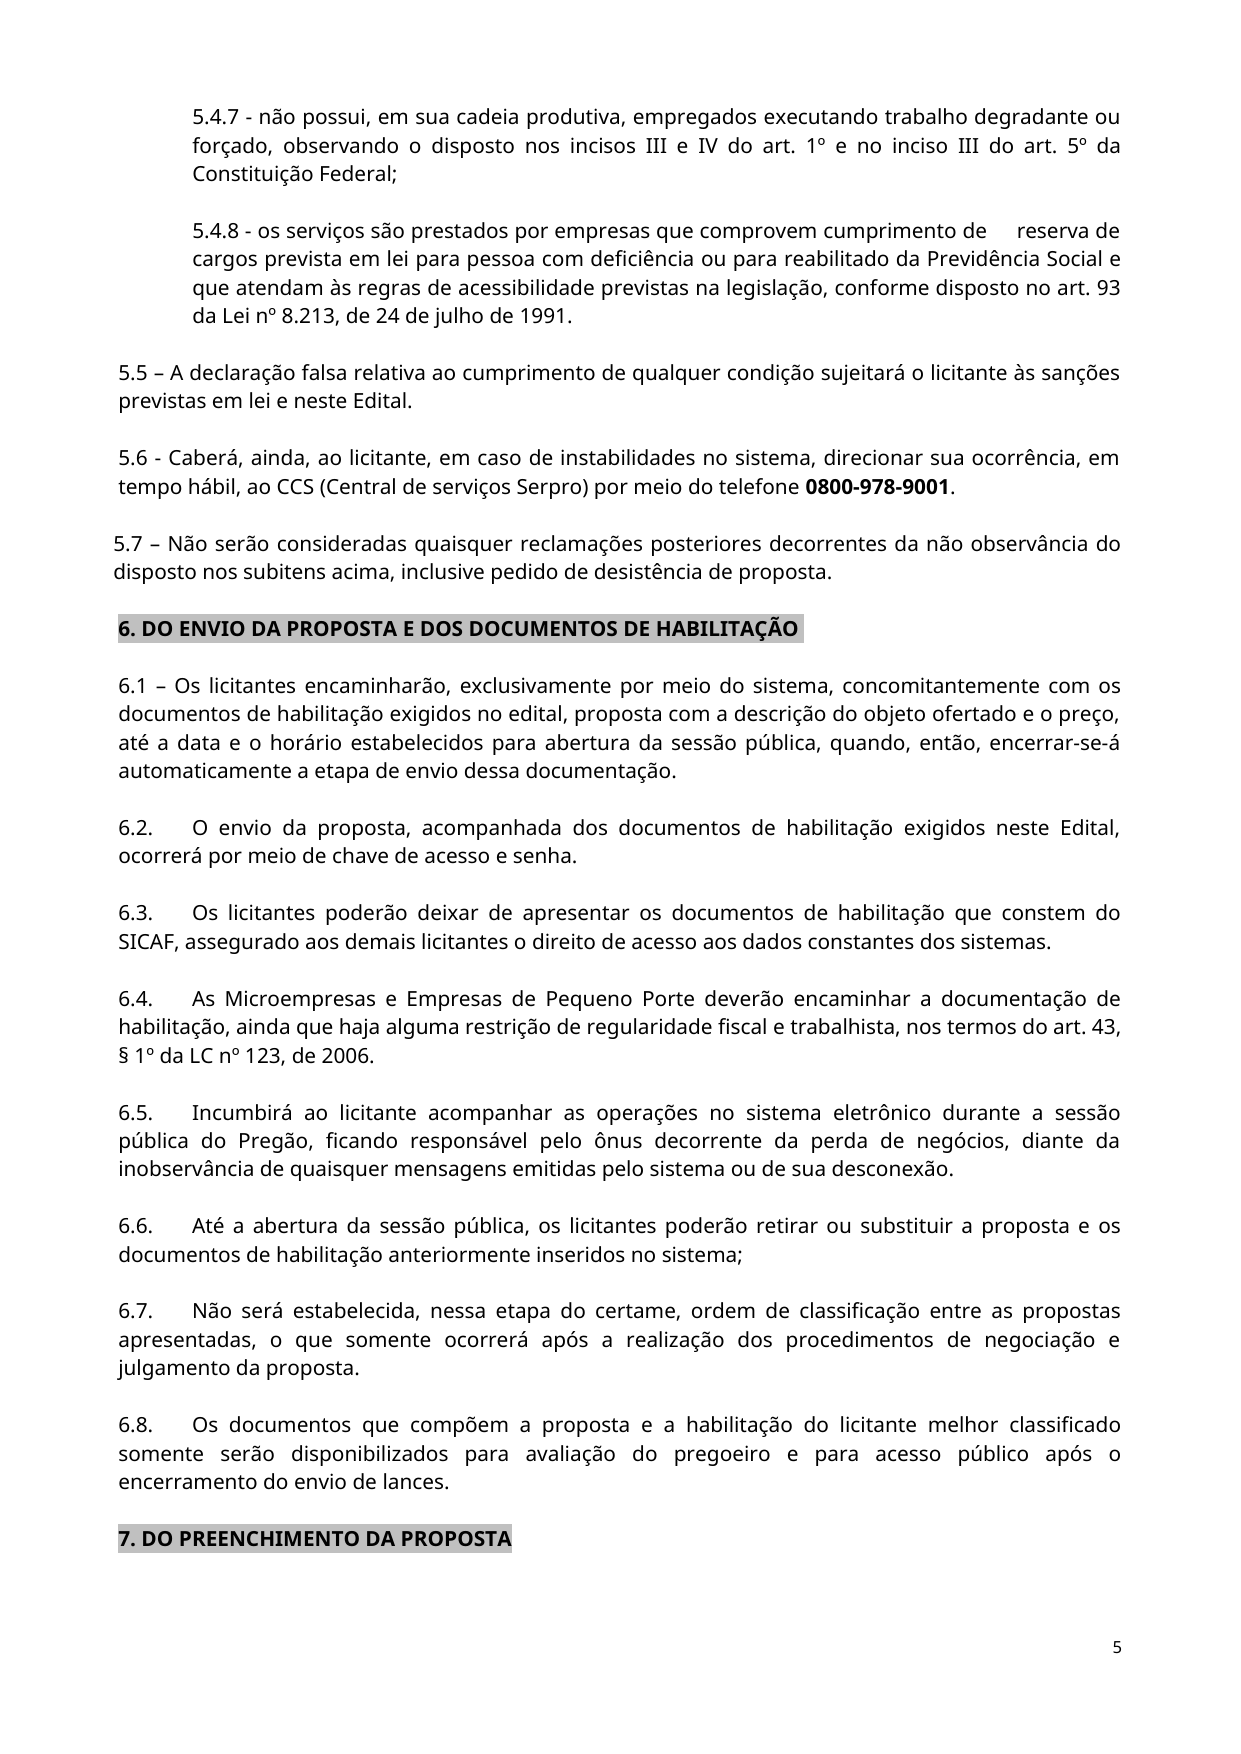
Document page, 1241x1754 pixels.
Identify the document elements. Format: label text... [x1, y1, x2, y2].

text 6. DO ENVIO DA PROPOSTA E DOS DOCUMENTOS DE HABILITAÇÃO [118, 614, 1122, 643]
text 5.4.8 - os serviços são prestados por empresas que comprovem cumprimento de reserva de cargos prevista em lei para pessoa com deficiência ou para reabilitado da Previdência Social e que atendam às regras de acessibilidade previstas na legislação, conforme disposto no art. 93 da Lei nº 8.213, de 24 de julho de 1991. [192, 216, 1122, 330]
text 5.6 - Caberá, ainda, ao licitante, em caso de instabilidades no sistema, direcionar sua ocorrência, em tempo hábil, ao CCS (Central de serviços Serpro) por meio do telefone 0800-978-9001. [118, 443, 1122, 500]
text 6.4. As Microempresas e Empresas de Pequeno Porte deverão encaminhar a documentação de habilitação, ainda que haja alguma restrição de regularidade fiscal e trabalhista, nos termos do art. 43, § 1º da LC nº 123, de 2006. [118, 984, 1122, 1069]
text 7. DO PREENCHIMENTO DA PROPOSTA [118, 1524, 1122, 1553]
text 6.5. Incumbirá ao licitante acompanhar as operações no sistema eletrônico durante a sessão pública do Pregão, ficando responsável pelo ônus decorrente da perda de negócios, diante da inobservância de quaisquer mensagens emitidas pelo sistema ou de sua desconexão. [118, 1098, 1122, 1183]
text 6.3. Os licitantes poderão deixar de apresentar os documentos de habilitação que constem do SICAF, assegurado aos demais licitantes o direito de acesso aos dados constantes dos sistemas. [118, 898, 1122, 955]
text 6.2. O envio da proposta, acompanhada dos documentos de habilitação exigidos neste Edital, ocorrerá por meio de chave de acesso e senha. [118, 813, 1122, 870]
text 6.7. Não será estabelecida, nessa etapa do certame, ordem de classificação entre as propostas apresentadas, o que somente ocorrerá após a realização dos procedimentos de negociação e julgamento da proposta. [118, 1297, 1122, 1382]
text 6.1 – Os licitantes encaminharão, exclusivamente por meio do sistema, concomitantemente com os documentos de habilitação exigidos no edital, proposta com a descrição do objeto ofertado e o preço, até a data e o horário estabelecidos para abertura da sessão pública, quando, então, encerrar-se-á automaticamente a etapa de envio dessa documentação. [118, 671, 1122, 785]
text 6.6. Até a abertura da sessão pública, os licitantes poderão retirar ou substituir a proposta e os documentos de habilitação anteriormente inseridos no sistema; [118, 1211, 1122, 1268]
text 5.5 – A declaração falsa relativa ao cumprimento de qualquer condição sujeitará o licitante às sanções previstas em lei e neste Edital. [118, 358, 1122, 415]
text 6.8. Os documentos que compõem a proposta e a habilitação do licitante melhor classificado somente serão disponibilizados para avaliação do pregoeiro e para acesso público após o encerramento do envio de lances. [118, 1410, 1122, 1496]
text 5.7 – Não serão consideradas quaisquer reclamações posteriores decorrentes da não observância do disposto nos subitens acima, inclusive pedido de desistência de proposta. [113, 529, 1122, 586]
text 5.4.7 - não possui, em sua cadeia produtiva, empregados executando trabalho degradante ou forçado, observando o disposto nos incisos III e IV do art. 1º e no inciso III do art. 5º da Constituição Federal; [192, 102, 1122, 188]
